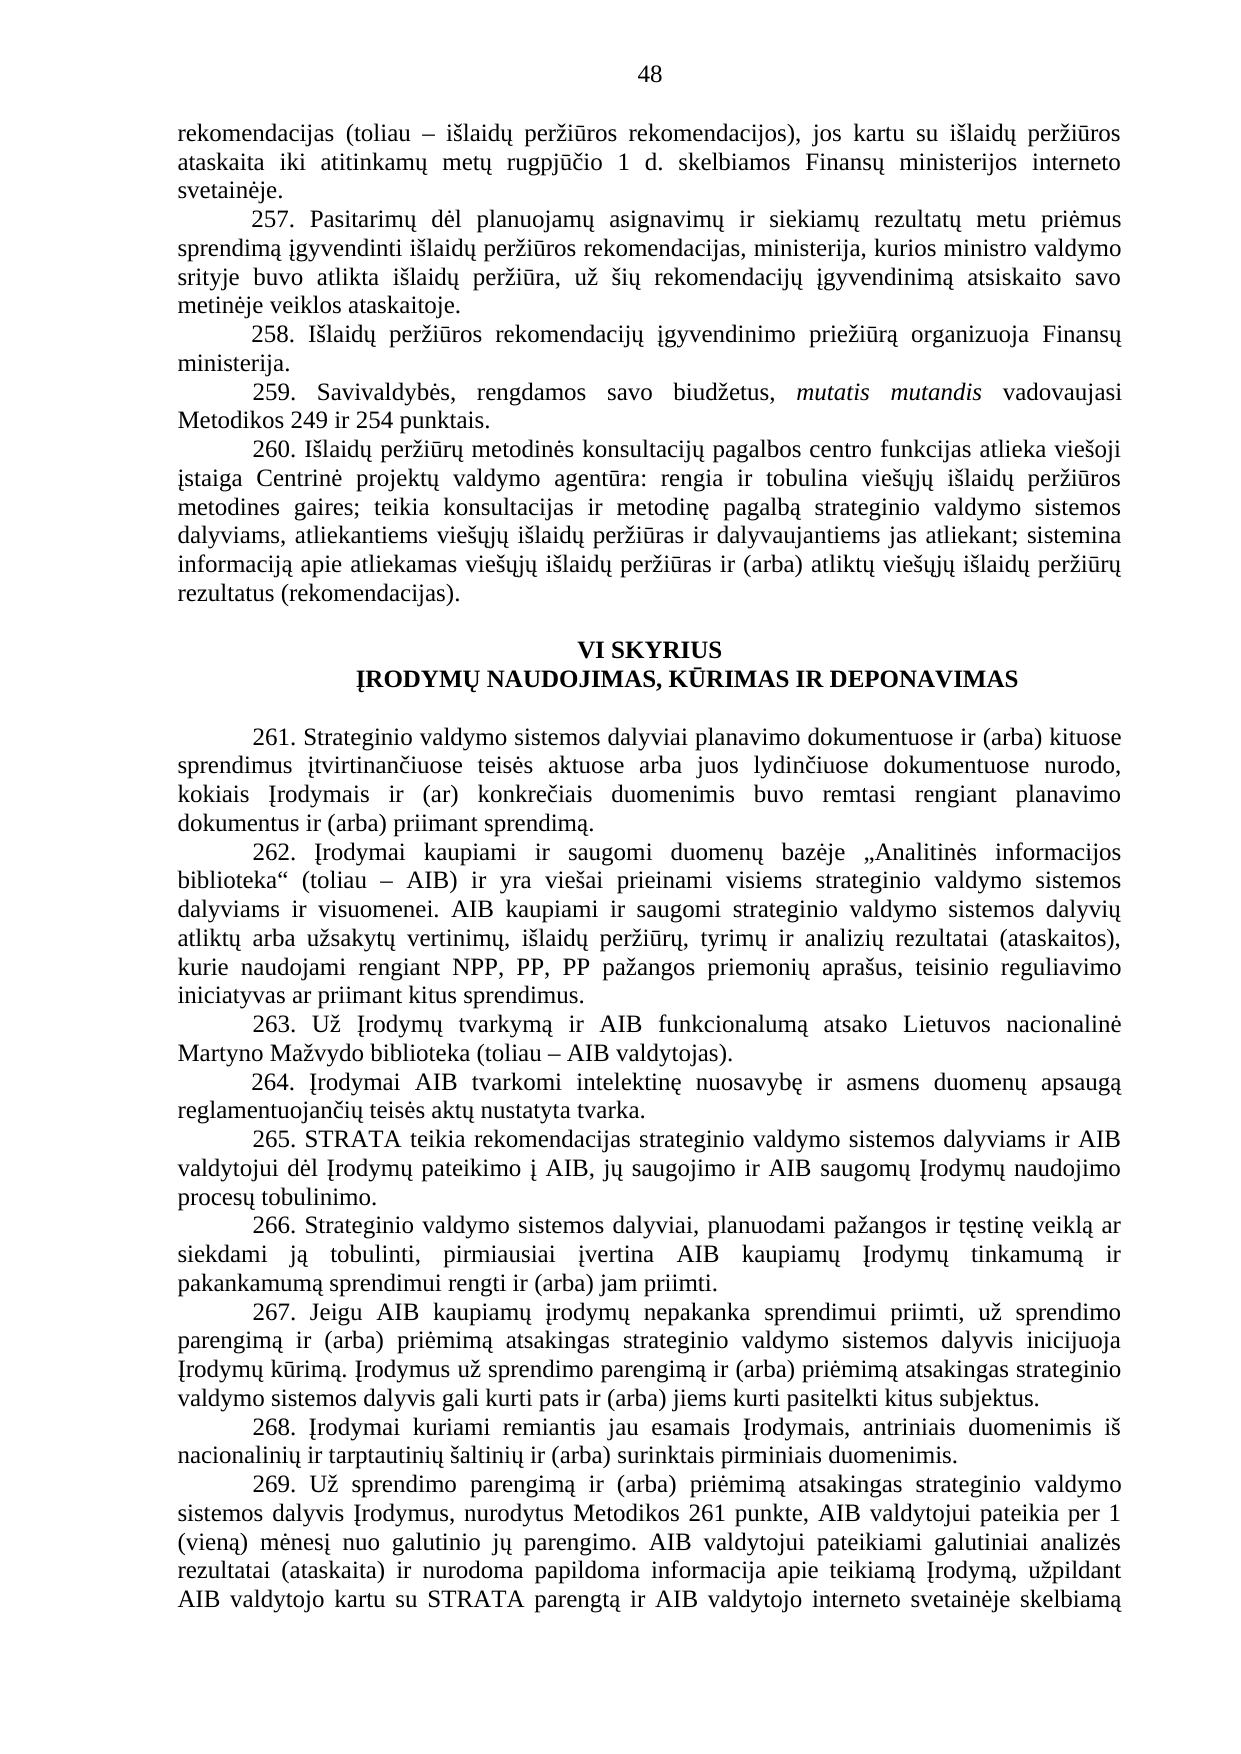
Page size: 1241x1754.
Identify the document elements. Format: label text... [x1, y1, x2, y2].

text VI SKYRIUS [177, 636, 1122, 664]
text 264. Įrodymai AIB tvarkomi intelektinę nuosavybę ir asmens duomenų apsaugą reglamentuojančių teisės aktų nustatyta tvarka. [177, 1067, 1122, 1124]
text rekomendacijas (toliau – išlaidų peržiūros rekomendacijos), jos kartu su išlaidų peržiūros ataskaita iki atitinkamų metų rugpjūčio 1 d. skelbiamos Finansų ministerijos interneto svetainėje. [177, 118, 1122, 204]
text 267. Jeigu AIB kaupiamų įrodymų nepakanka sprendimui priimti, už sprendimo parengimą ir (arba) priėmimą atsakingas strateginio valdymo sistemos dalyvis inicijuoja Įrodymų kūrimą. Įrodymus už sprendimo parengimą ir (arba) priėmimą atsakingas strateginio valdymo sistemos dalyvis gali kurti pats ir (arba) jiems kurti pasitelkti kitus subjektus. [177, 1297, 1122, 1412]
text 262. Įrodymai kaupiami ir saugomi duomenų bazėje „Analitinės informacijos biblioteka“ (toliau – AIB) ir yra viešai prieinami visiems strateginio valdymo sistemos dalyviams ir visuomenei. AIB kaupiami ir saugomi strateginio valdymo sistemos dalyvių atliktų arba užsakytų vertinimų, išlaidų peržiūrų, tyrimų ir analizių rezultatai (ataskaitos), kurie naudojami rengiant NPP, PP, PP pažangos priemonių aprašus, teisinio reguliavimo iniciatyvas ar priimant kitus sprendimus. [177, 837, 1122, 1009]
text 260. Išlaidų peržiūrų metodinės konsultacijų pagalbos centro funkcijas atlieka viešoji įstaiga Centrinė projektų valdymo agentūra: rengia ir tobulina viešųjų išlaidų peržiūros metodines gaires; teikia konsultacijas ir metodinę pagalbą strateginio valdymo sistemos dalyviams, atliekantiems viešųjų išlaidų peržiūras ir dalyvaujantiems jas atliekant; sistemina informaciją apie atliekamas viešųjų išlaidų peržiūras ir (arba) atliktų viešųjų išlaidų peržiūrų rezultatus (rekomendacijas). [177, 434, 1122, 607]
text 261. Strateginio valdymo sistemos dalyviai planavimo dokumentuose ir (arba) kituose sprendimus įtvirtinančiuose teisės aktuose arba juos lydinčiuose dokumentuose nurodo, kokiais Įrodymais ir (ar) konkrečiais duomenimis buvo remtasi rengiant planavimo dokumentus ir (arba) priimant sprendimą. [177, 722, 1122, 837]
text ĮRODYMŲ NAUDOJIMAS, KŪRIMAS IR DEPONAVIMAS [177, 664, 1122, 693]
text 265. STRATA teikia rekomendacijas strateginio valdymo sistemos dalyviams ir AIB valdytojui dėl Įrodymų pateikimo į AIB, jų saugojimo ir AIB saugomų Įrodymų naudojimo procesų tobulinimo. [177, 1124, 1122, 1211]
text 269. Už sprendimo parengimą ir (arba) priėmimą atsakingas strateginio valdymo sistemos dalyvis Įrodymus, nurodytus Metodikos 261 punkte, AIB valdytojui pateikia per 1 (vieną) mėnesį nuo galutinio jų parengimo. AIB valdytojui pateikiami galutiniai analizės rezultatai (ataskaita) ir nurodoma papildoma informacija apie teikiamą Įrodymą, užpildant AIB valdytojo kartu su STRATA parengtą ir AIB valdytojo interneto svetainėje skelbiamą [177, 1469, 1122, 1613]
text 257. Pasitarimų dėl planuojamų asignavimų ir siekiamų rezultatų metu priėmus sprendimą įgyvendinti išlaidų peržiūros rekomendacijas, ministerija, kurios ministro valdymo srityje buvo atlikta išlaidų peržiūra, už šių rekomendacijų įgyvendinimą atsiskaito savo metinėje veiklos ataskaitoje. [177, 204, 1122, 319]
text 266. Strateginio valdymo sistemos dalyviai, planuodami pažangos ir tęstinę veiklą ar siekdami ją tobulinti, pirmiausiai įvertina AIB kaupiamų Įrodymų tinkamumą ir pakankamumą sprendimui rengti ir (arba) jam priimti. [177, 1211, 1122, 1297]
text 263. Už Įrodymų tvarkymą ir AIB funkcionalumą atsako Lietuvos nacionalinė Martyno Mažvydo biblioteka (toliau – AIB valdytojas). [177, 1009, 1122, 1067]
text 259. Savivaldybės, rengdamos savo biudžetus, mutatis mutandis vadovaujasi Metodikos 249 ir 254 punktais. [177, 377, 1122, 434]
text 258. Išlaidų peržiūros rekomendacijų įgyvendinimo priežiūrą organizuoja Finansų ministerija. [177, 319, 1122, 377]
text 268. Įrodymai kuriami remiantis jau esamais Įrodymais, antriniais duomenimis iš nacionalinių ir tarptautinių šaltinių ir (arba) surinktais pirminiais duomenimis. [177, 1412, 1122, 1469]
